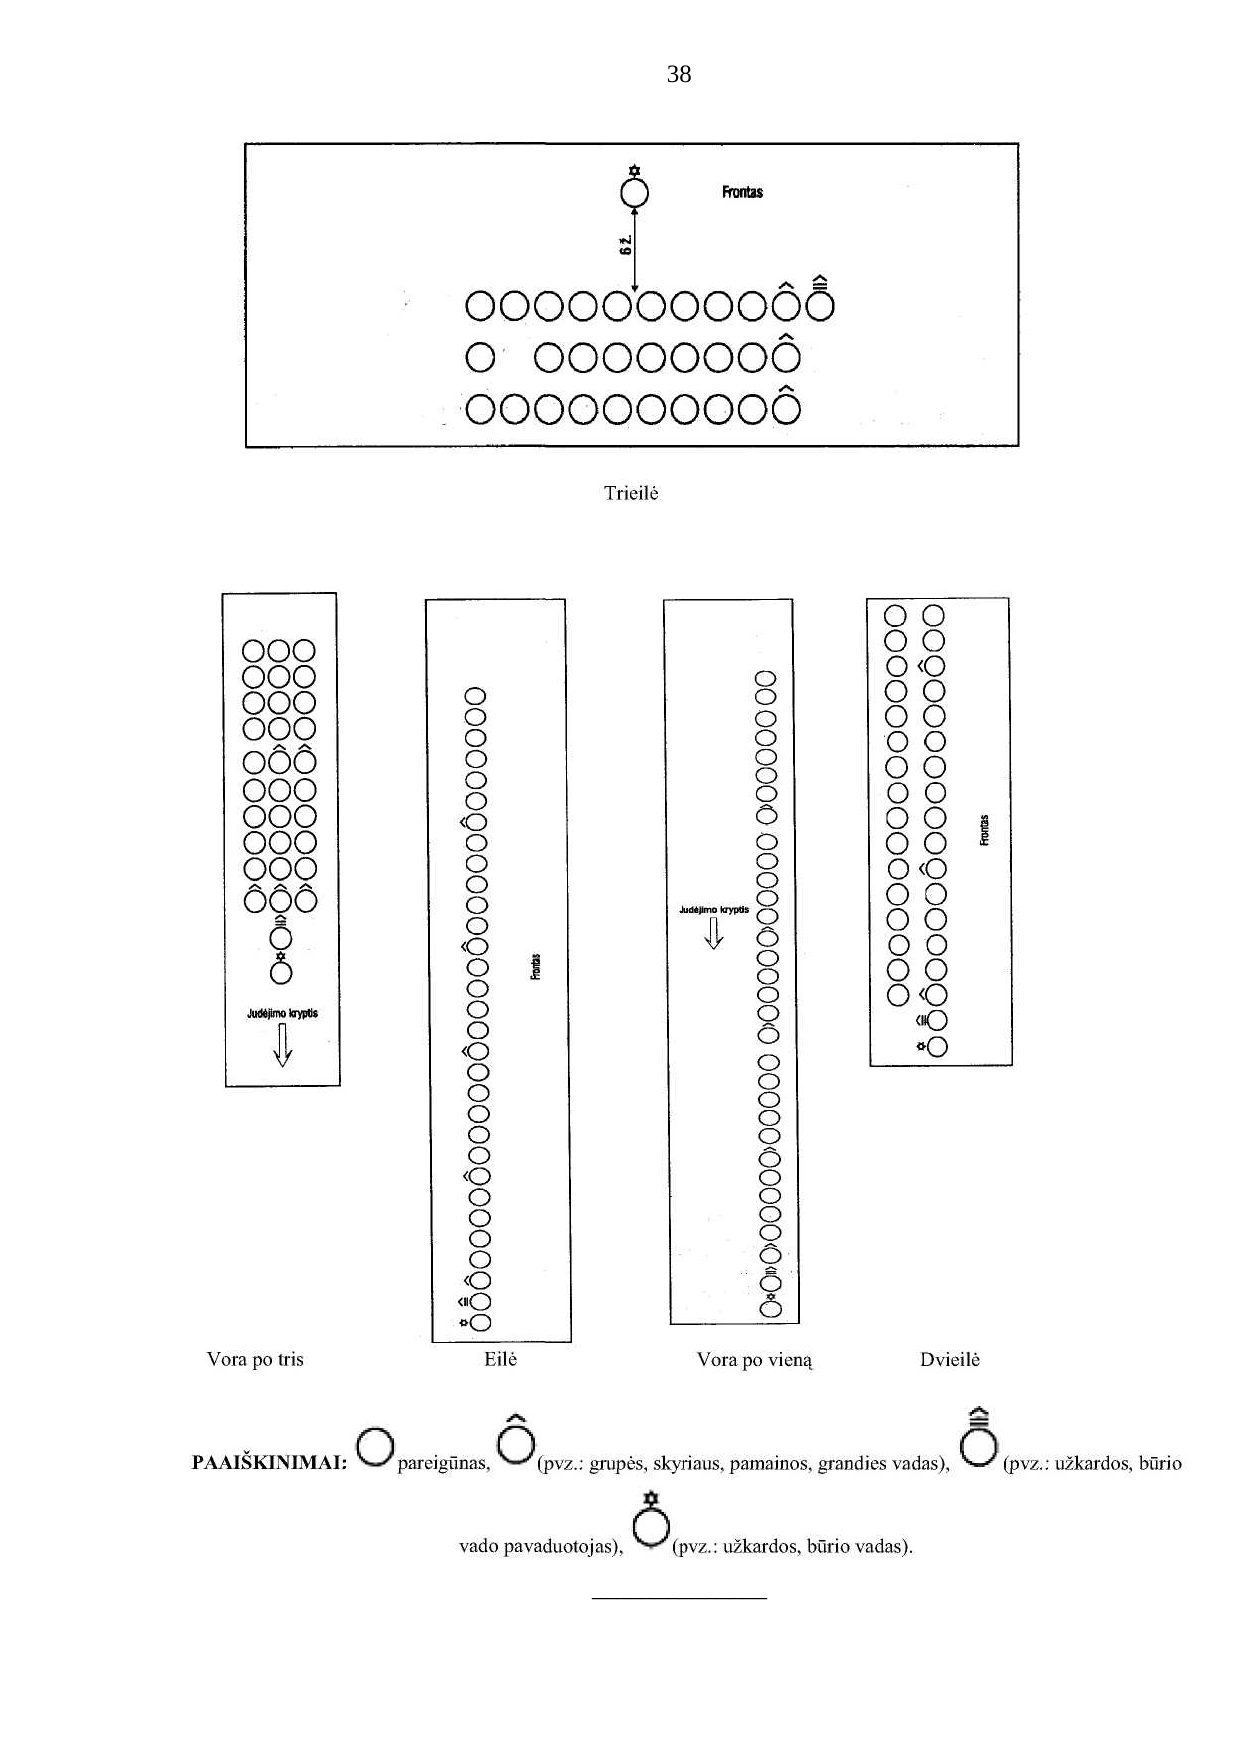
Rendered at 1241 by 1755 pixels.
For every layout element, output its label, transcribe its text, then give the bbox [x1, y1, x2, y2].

text ______________ [177, 1573, 1181, 1602]
